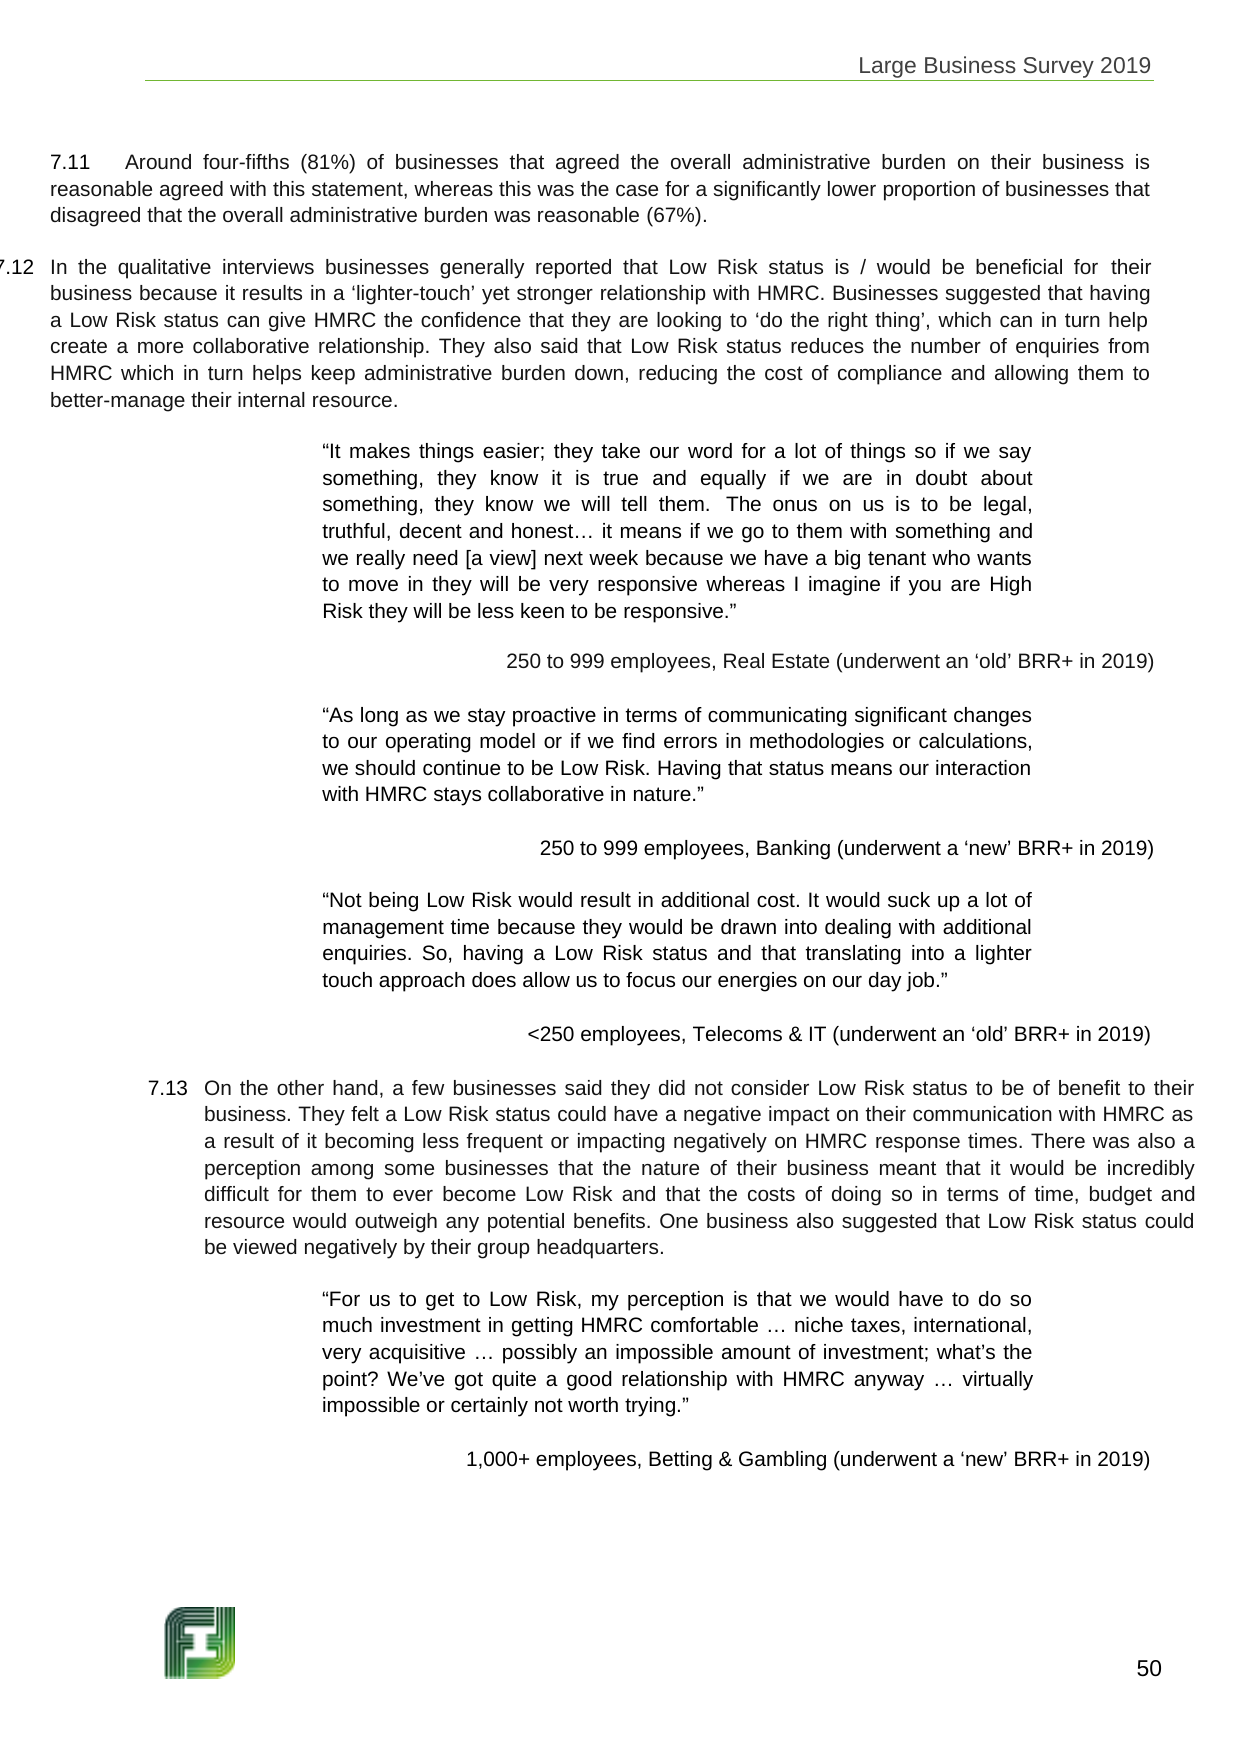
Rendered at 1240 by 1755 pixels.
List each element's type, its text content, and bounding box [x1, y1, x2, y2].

subtitle 250 to 999 employees, Real Estate (underwent an ‘old’ BRR+ in 2019) [506, 652, 1196, 673]
subtitle 250 to 999 employees, Banking (underwent a ‘new’ BRR+ in 2019) [539, 836, 1196, 860]
subtitle <250 employees, Telecoms & IT (underwent an ‘old’ BRR+ in 2019) [50, 1022, 1151, 1046]
text “It makes things easier; they take our word for a lot of things so if we say something, they know it is true and equally if we are in doubt about something, they know we will tell them. The onus on us is to be legal, truthful, decent and honest… it means if we go to them with something and we really need [a view] next week because we have a big tenant who wants to move in they will be very responsive whereas I imagine if you are High Risk they will be less keen to be responsive.” [322, 439, 1033, 622]
list In the qualitative interviews businesses generally reported that Low Risk status is / would be beneficial for their business because it results in a ‘lighter-touch’ yet stronger relationship with HMRC. Businesses suggested that having a Low Risk status can give HMRC the confidence that they are looking to ‘do the right thing’, which can in turn help create a more collaborative relationship. They also said that Low Risk status reduces the number of enquiries from HMRC which in turn helps keep administrative burden down, reducing the cost of compliance and allowing them to better-manage their internal resource. [0, 255, 1151, 411]
list Around four-fifths (81%) of businesses that agreed the overall administrative burden on their business is reasonable agreed with this statement, whereas this was the case for a significantly lower proportion of businesses that disagreed that the overall administrative burden was reasonable (67%). [50, 150, 1151, 227]
text “Not being Low Risk would result in additional cost. It would suck up a lot of management time because they would be drawn into dealing with additional enquiries. So, having a Low Risk status and that translating into a lighter touch approach does allow us to focus our energies on our day job.” [322, 888, 1033, 992]
text “For us to get to Low Risk, my perception is that we would have to do so much investment in getting HMRC comfortable … niche taxes, international, very acquisitive … possibly an impossible amount of investment; what’s the point? We’ve got quite a good relationship with HMRC anyway … virtually impossible or certainly not worth trying.” [322, 1287, 1033, 1417]
list On the other hand, a few businesses said they did not consider Low Risk status to be of benefit to their business. They felt a Low Risk status could have a negative impact on their communication with HMRC as a result of it becoming less frequent or impacting negatively on HMRC response times. There was also a perception among some businesses that the nature of their business meant that it would be incredibly difficult for them to ever become Low Risk and that the costs of doing so in terms of time, budget and resource would outweigh any potential benefits. One business also suggested that Low Risk status could be viewed negatively by their group headquarters. [148, 1076, 1196, 1259]
subtitle 1,000+ employees, Betting & Gambling (underwent a ‘new’ BRR+ in 2019) [50, 1447, 1151, 1471]
text “As long as we stay proactive in terms of communicating significant changes to our operating model or if we find errors in methodologies or calculations, we should continue to be Low Risk. Having that status means our interaction with HMRC stays collaborative in nature.” [322, 703, 1033, 806]
